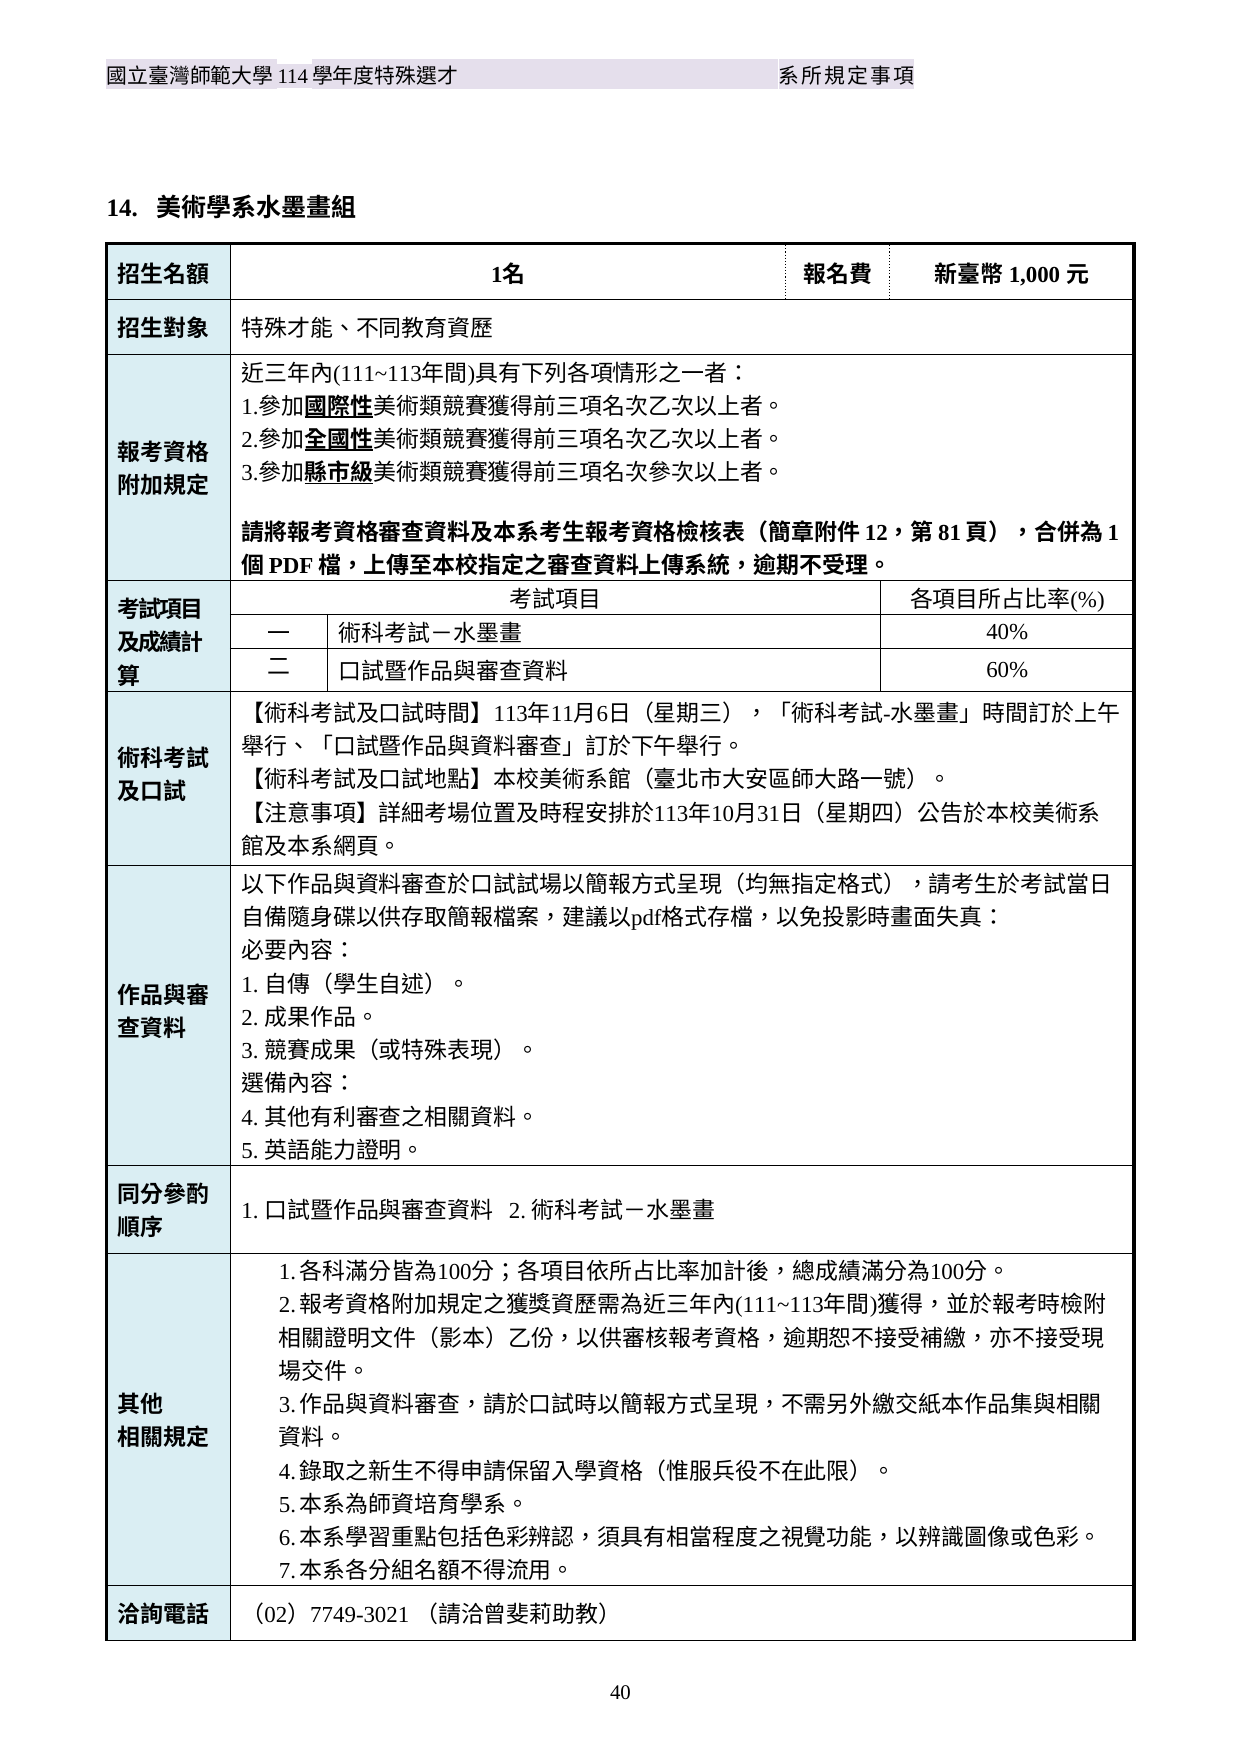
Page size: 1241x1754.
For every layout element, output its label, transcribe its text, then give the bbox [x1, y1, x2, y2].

table_cell 同分參酌 順序 [108, 1166, 230, 1253]
table_cell 40% [881, 615, 1132, 648]
table_cell 60% [881, 649, 1132, 691]
table_cell 作品與審查資料 [108, 866, 230, 1165]
table_cell 【術科考試及口試時間】113年11月6日（星期三），「術科考試-水墨畫」時間訂於上午舉行、「口試暨作品與資料審查」訂於下午舉行。 【術科考試及口試地點】本校美術系館（臺北市大安區師大路一號）。 【注意事項】詳細考場位置及時程安排於113年10月31日（星期四）公告於本校美術系館及本系網頁。 [231, 692, 1132, 865]
table_cell 術科考試及口試 [108, 692, 230, 865]
table_header 招生名額 [108, 245, 230, 299]
table_cell 以下作品與資料審查於口試試場以簡報方式呈現（均無指定格式），請考生於考試當日自備隨身碟以供存取簡報檔案，建議以pdf格式存檔，以免投影時畫面失真： 必要內容： 1. 自傳（學生自述）。 2. 成果作品。 3. 競賽成果（或特殊表現）。 選備內容： 4. 其他有利審查之相關資料。 5. 英語能力證明。 [231, 866, 1132, 1165]
table_cell 報考資格 附加規定 [108, 355, 230, 580]
table_cell 特殊才能、不同教育資歷 [231, 300, 1132, 354]
table_cell 1. 口試暨作品與審查資料 2. 術科考試－水墨畫 [231, 1166, 1132, 1253]
table_cell 近三年內(111~113年間)具有下列各項情形之一者： 1.參加國際性美術類競賽獲得前三項名次乙次以上者。 2.參加全國性美術類競賽獲得前三項名次乙次以上者。 3.參加縣市級美術類競賽獲得前三項名次參次以上者。 請將報考資格審查資料及本系考生報考資格檢核表（簡章附件12，第81頁），合併為1個PDF檔，上傳至本校指定之審查資料上傳系統，逾期不受理。 [231, 355, 1132, 580]
table_cell 考試項目及成績計算 [108, 581, 230, 691]
table_cell 其他 相關規定 [108, 1254, 230, 1585]
table_cell 各科滿分皆為100分；各項目依所占比率加計後，總成績滿分為100分。 報考資格附加規定之獲獎資歷需為近三年內(111~113年間)獲得，並於報考時檢附相關證明文件（影本）乙份，以供審核報考資格，逾期恕不接受補繳，亦不接受現場交件。 作品與資料審查，請於口試時以簡報方式呈現，不需另外繳交紙本作品集與相關資料。 錄取之新生不得申請保留入學資格（惟服兵役不在此限）。 本系為師資培育學系。 本系學習重點包括色彩辨認，須具有相當程度之視覺功能，以辨識圖像或色彩。 本系各分組名額不得流用。 [231, 1254, 1132, 1585]
table_cell （02）7749-3021 （請洽曾斐莉助教） [231, 1586, 1132, 1640]
table_cell 洽詢電話 [108, 1586, 230, 1640]
table_cell 考試項目 [231, 581, 880, 614]
table_cell 招生對象 [108, 300, 230, 354]
table_cell 術科考試－水墨畫 [328, 615, 880, 648]
table_header 1名 [231, 245, 786, 299]
table_cell 口試暨作品與審查資料 [328, 649, 880, 691]
table_header 新臺幣 1,000 元 [890, 245, 1132, 299]
table_cell 一 [231, 615, 327, 648]
list 美術學系水墨畫組 [106, 187, 1134, 223]
table_cell 二 [231, 649, 327, 691]
table_cell 各項目所占比率(%) [881, 581, 1132, 614]
table_header 報名費 [786, 245, 889, 299]
